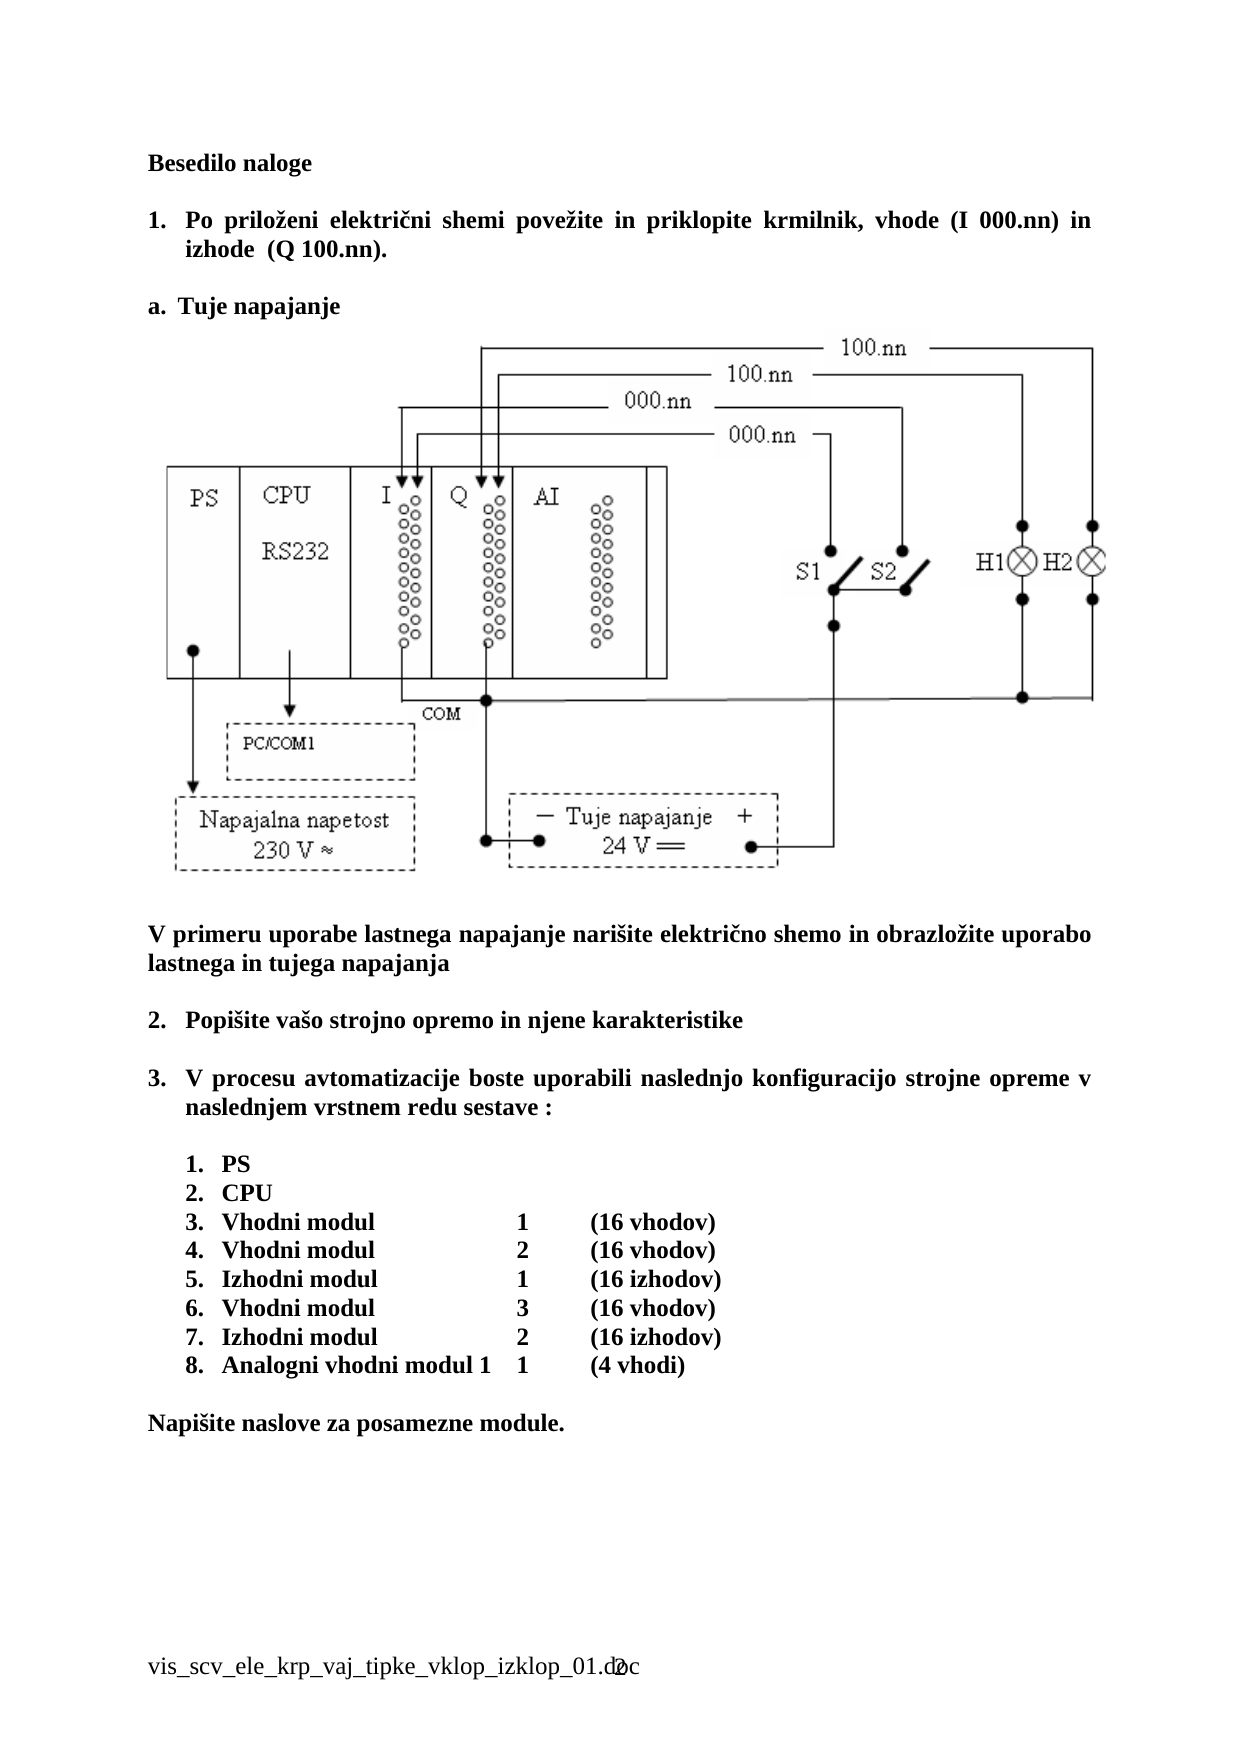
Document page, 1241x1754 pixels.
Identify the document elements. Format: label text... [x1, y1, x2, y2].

list Po priloženi električni shemi povežite in priklopite krmilnik, vhode (I 000.nn) in izhode (Q 100.nn). [148, 205, 1093, 263]
text 3. Vhodni modul 1 (16 vhodov) [185, 1207, 1093, 1236]
text 5. Izhodni modul 1 (16 izhodov) [185, 1264, 1093, 1293]
list Tuje napajanje [148, 291, 1093, 320]
text 4. Vhodni modul 2 (16 vhodov) [185, 1236, 1093, 1264]
text 8. Analogni vhodni modul 1 1 (4 vhodi) [185, 1351, 1093, 1379]
text Besedilo naloge [148, 148, 1093, 176]
picture [166, 327, 1106, 918]
list V procesu avtomatizacije boste uporabili naslednjo konfiguracijo strojne opreme v naslednjem vrstnem redu sestave : [148, 1063, 1093, 1121]
text V primeru uporabe lastnega napajanje narišite električno shemo in obrazložite uporabo lastnega in tujega napajanja [148, 320, 1093, 977]
text 6. Vhodni modul 3 (16 vhodov) [185, 1293, 1093, 1322]
text Napišite naslove za posamezne module. [148, 1408, 1093, 1437]
list Popišite vašo strojno opremo in njene karakteristike [148, 1006, 1093, 1034]
text 1. PS [185, 1149, 1093, 1178]
text 7. Izhodni modul 2 (16 izhodov) [185, 1322, 1093, 1351]
text 2. CPU [185, 1178, 1093, 1207]
